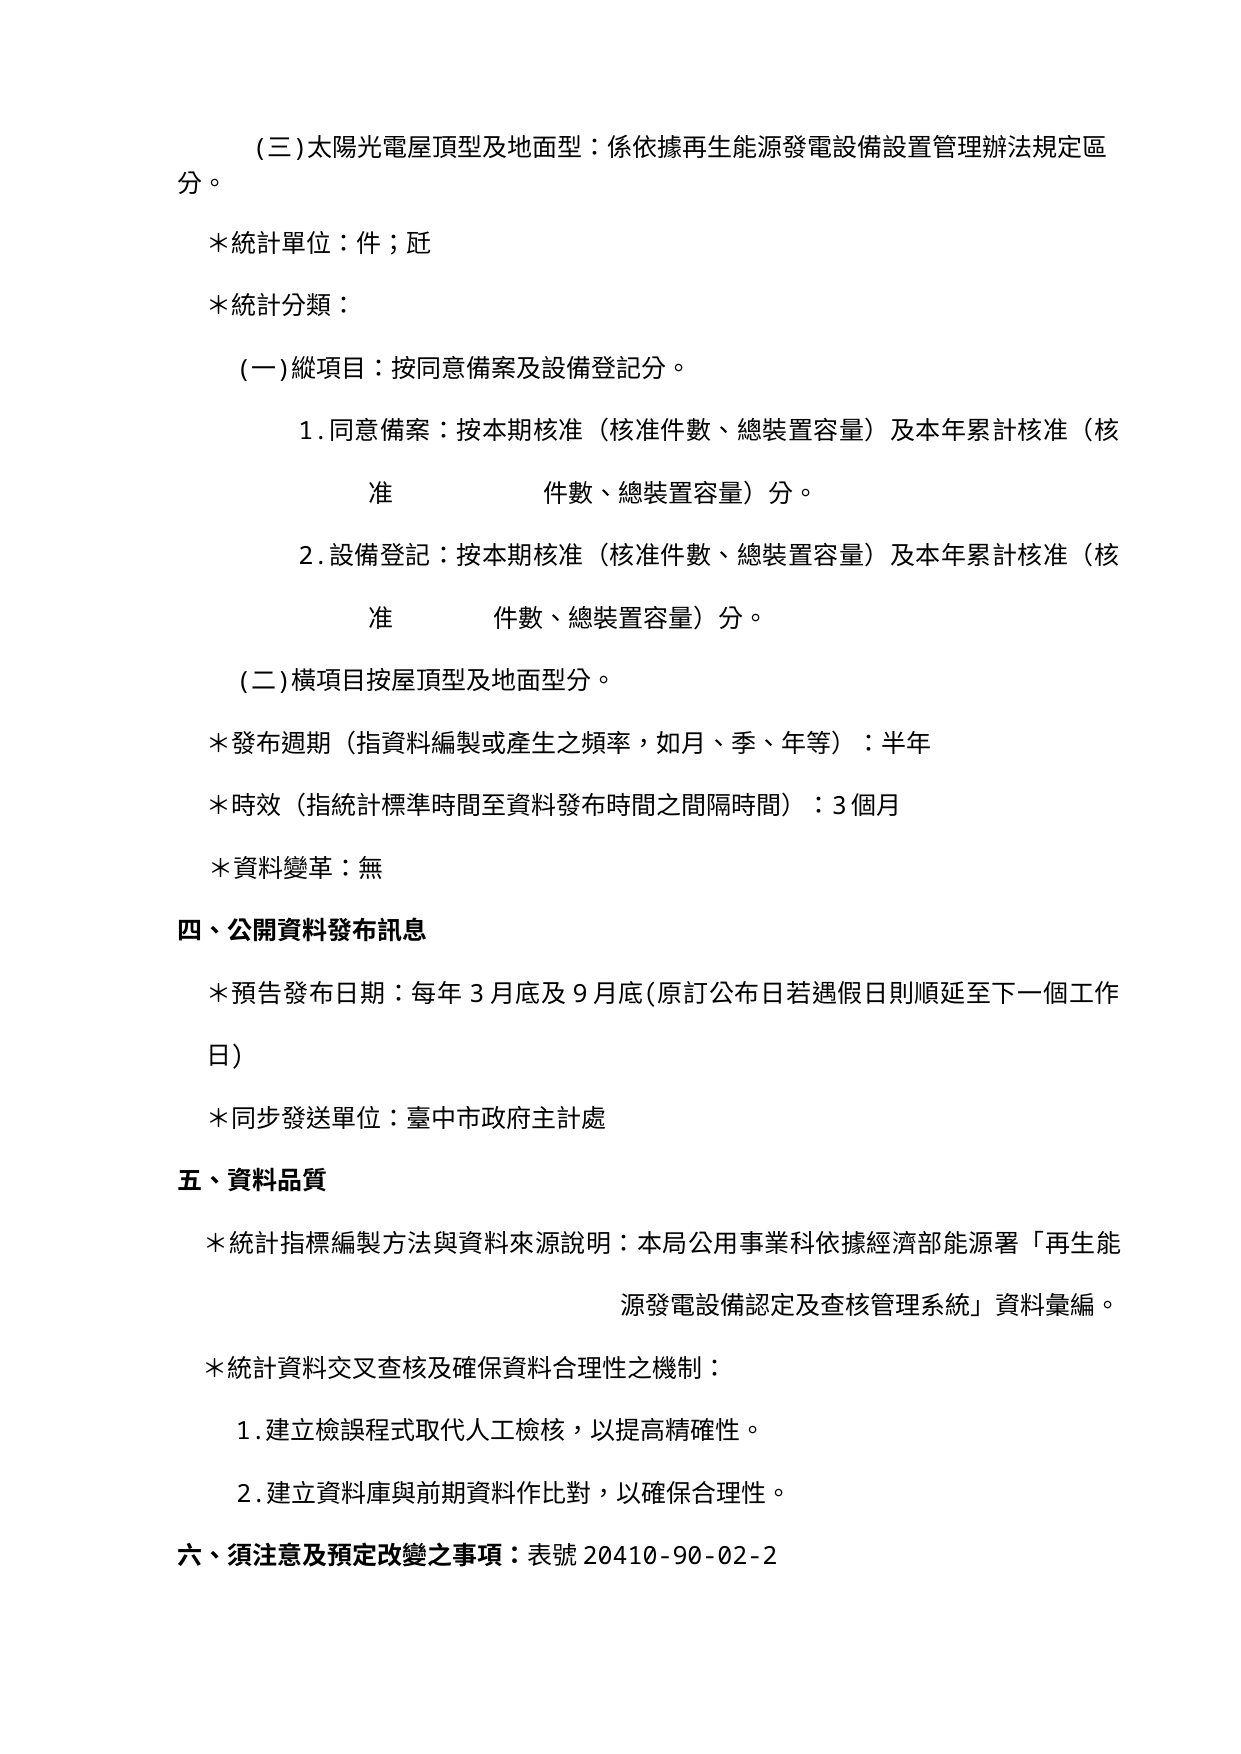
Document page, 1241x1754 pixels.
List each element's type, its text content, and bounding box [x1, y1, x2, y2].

text 六、須注意及預定改變之事項：表號20410-90-02-2 [177, 1512, 1122, 1574]
text (二)橫項目按屋頂型及地面型分。 [236, 637, 1122, 699]
text ＊統計分類： [177, 262, 1122, 324]
text (一)縱項目：按同意備案及設備登記分。 [236, 324, 1122, 387]
text 1.同意備案：按本期核准（核准件數、總裝置容量）及本年累計核准（核准 件數、總裝置容量）分。 [236, 387, 1122, 512]
text ＊預告發布日期：每年3月底及9月底(原訂公布日若遇假日則順延至下一個工作日) [206, 949, 1122, 1074]
text ＊時效（指統計標準時間至資料發布時間之間隔時間）：3個月 [177, 762, 1122, 824]
text 1.建立檢誤程式取代人工檢核，以提高精確性。 [227, 1387, 1112, 1449]
text ＊資料變革：無 [208, 824, 1122, 887]
text ＊發布週期（指資料編製或產生之頻率，如月、季、年等）：半年 [176, 699, 1122, 762]
text 2.設備登記：按本期核准（核准件數、總裝置容量）及本年累計核准（核准 件數、總裝置容量）分。 [236, 512, 1122, 637]
text 五、資料品質 [177, 1137, 1122, 1199]
text 2.建立資料庫與前期資料作比對，以確保合理性。 [227, 1449, 1112, 1512]
text ＊統計資料交叉查核及確保資料合理性之機制： [202, 1324, 1122, 1387]
text (三)太陽光電屋頂型及地面型：係依據再生能源發電設備設置管理辦法規定區分。 [177, 127, 1122, 199]
text ＊同步發送單位：臺中市政府主計處 [206, 1074, 1122, 1137]
text ＊統計單位：件；瓩 [177, 199, 1122, 262]
text ＊統計指標編製方法與資料來源說明：本局公用事業科依據經濟部能源署「再生能源發電設備認定及查核管理系統」資料彙編。 [203, 1199, 1122, 1324]
text 四、公開資料發布訊息 [177, 887, 1122, 949]
